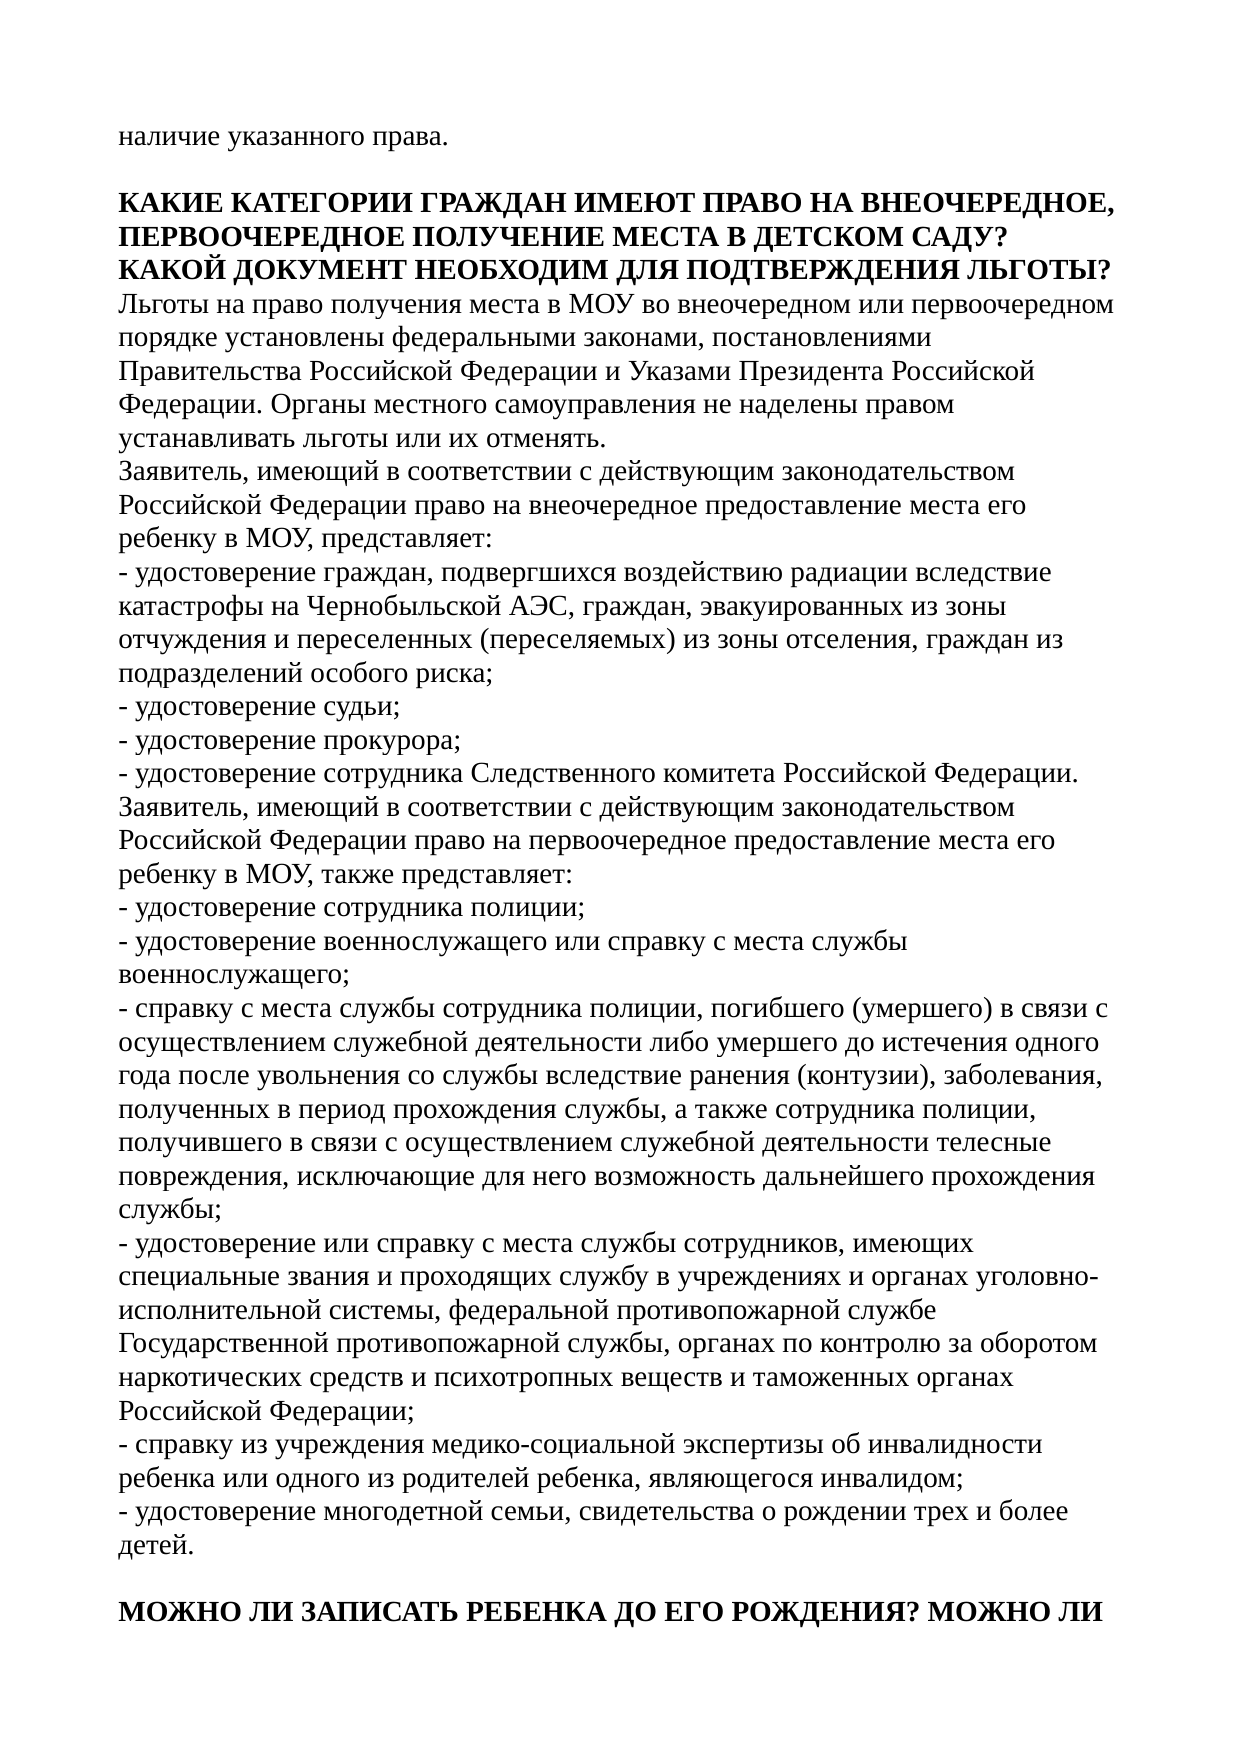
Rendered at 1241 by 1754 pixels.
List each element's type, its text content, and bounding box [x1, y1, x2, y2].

text наличие указанного права. КАКИЕ КАТЕГОРИИ ГРАЖДАН ИМЕЮТ ПРАВО НА ВНЕОЧЕРЕДНОЕ, ПЕРВООЧЕРЕДНОЕ ПОЛУЧЕНИЕ МЕСТА В ДЕТСКОМ САДУ? КАКОЙ ДОКУМЕНТ НЕОБХОДИМ ДЛЯ ПОДТВЕРЖДЕНИЯ ЛЬГОТЫ? Льготы на право получения места в МОУ во внеочередном или первоочередном порядке установлены федеральными законами, постановлениями Правительства Российской Федерации и Указами Президента Российской Федерации. Органы местного самоуправления не наделены правом устанавливать льготы или их отменять. Заявитель, имеющий в соответствии с действующим законодательством Российской Федерации право на внеочередное предоставление места его ребенку в МОУ, представляет: - удостоверение граждан, подвергшихся воздействию радиации вследствие катастрофы на Чернобыльской АЭС, граждан, эвакуированных из зоны отчуждения и переселенных (переселяемых) из зоны отселения, граждан из подразделений особого риска; - удостоверение судьи; - удостоверение прокурора; - удостоверение сотрудника Следственного комитета Российской Федерации. Заявитель, имеющий в соответствии с действующим законодательством Российской Федерации право на первоочередное предоставление места его ребенку в МОУ, также представляет: - удостоверение сотрудника полиции; - удостоверение военнослужащего или справку с места службы военнослужащего; - справку с места службы сотрудника полиции, погибшего (умершего) в связи с осуществлением служебной деятельности либо умершего до истечения одного года после увольнения со службы вследствие ранения (контузии), заболевания, полученных в период прохождения службы, а также сотрудника полиции, получившего в связи с осуществлением служебной деятельности телесные повреждения, исключающие для него возможность дальнейшего прохождения службы; - удостоверение или справку с места службы сотрудников, имеющих специальные звания и проходящих службу в учреждениях и органах уголовно-исполнительной системы, федеральной противопожарной службе Государственной противопожарной службы, органах по контролю за оборотом наркотических средств и психотропных веществ и таможенных органах Российской Федерации; - справку из учреждения медико-социальной экспертизы об инвалидности ребенка или одного из родителей ребенка, являющегося инвалидом; - удостоверение многодетной семьи, свидетельства о рождении трех и более детей. МОЖНО ЛИ ЗАПИСАТЬ РЕБЕНКА ДО ЕГО РОЖДЕНИЯ? МОЖНО ЛИ [118, 118, 1122, 1627]
